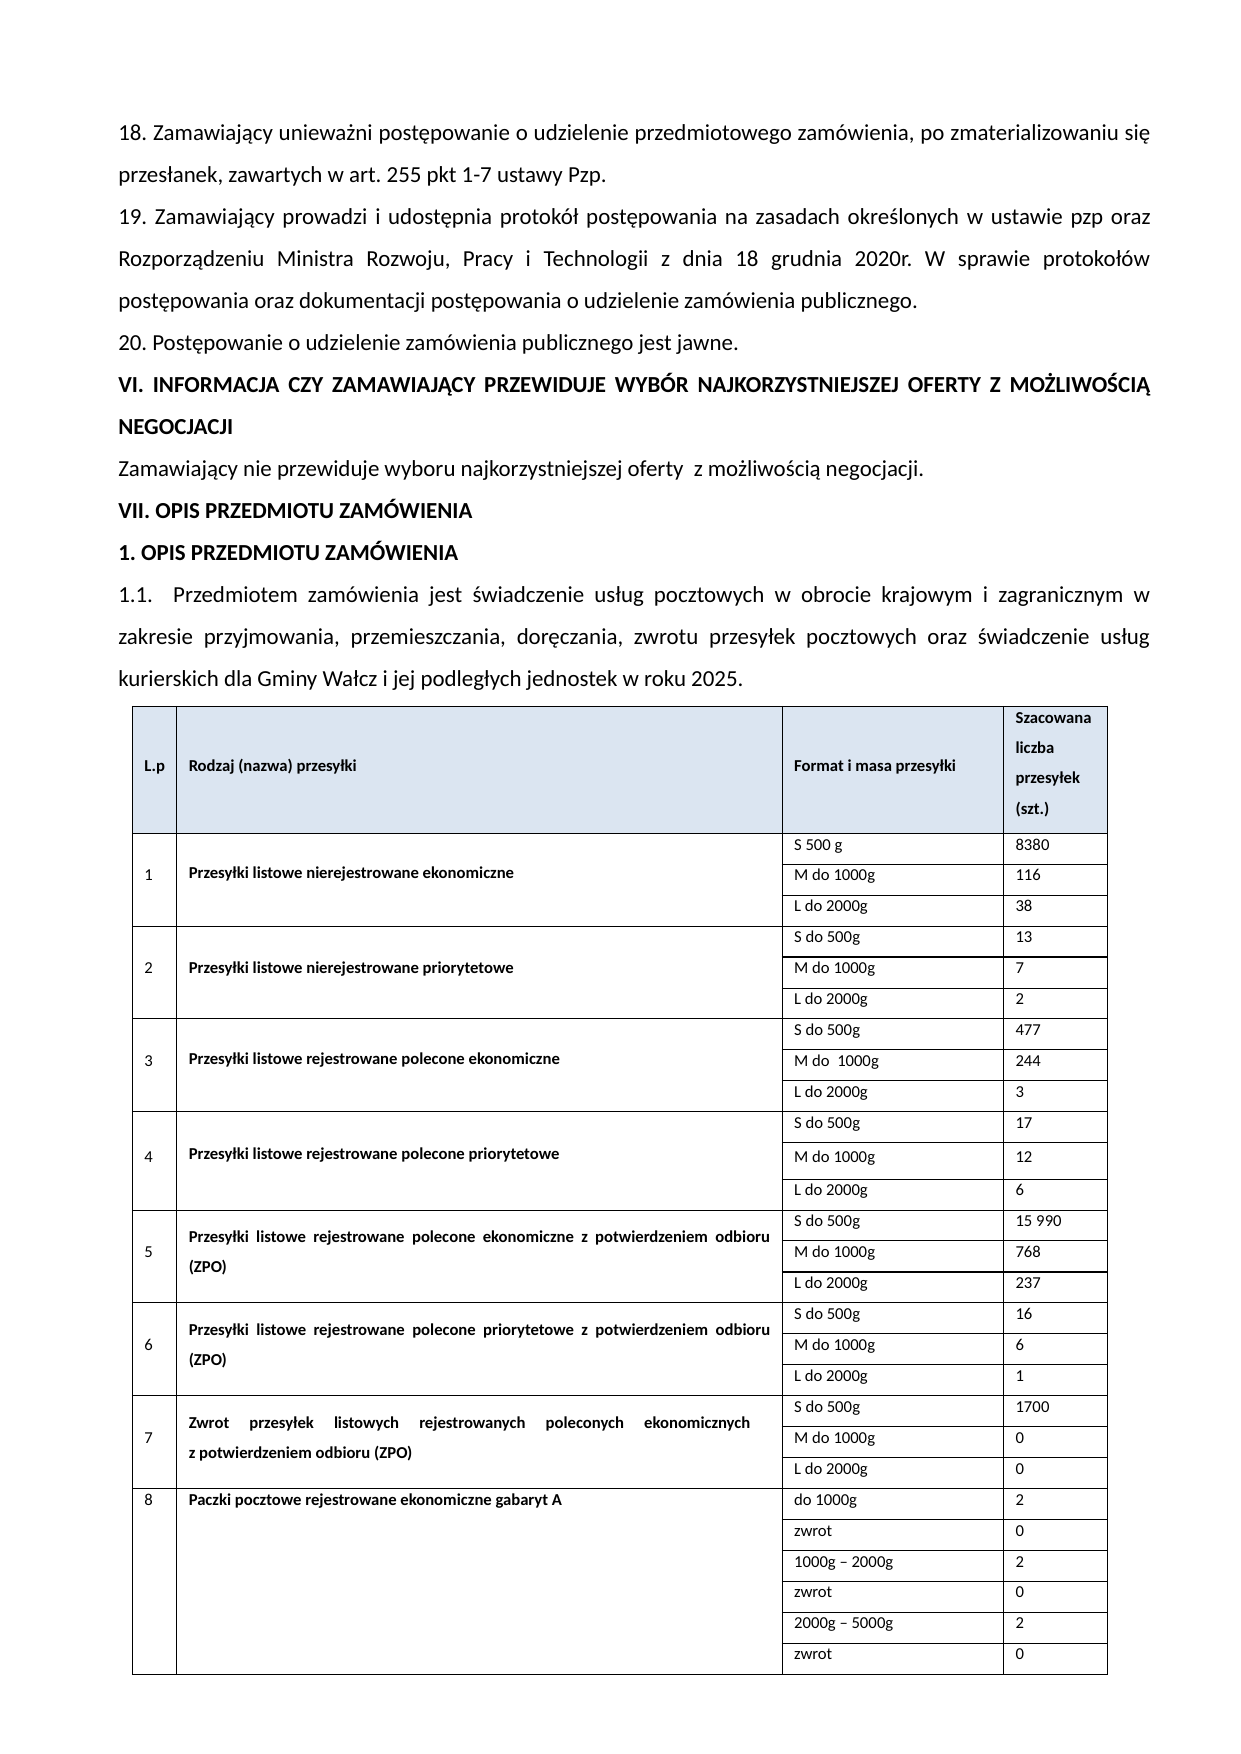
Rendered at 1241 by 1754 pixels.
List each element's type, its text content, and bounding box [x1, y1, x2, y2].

table_cell 237 [1004, 1273, 1107, 1302]
table_header L.p [133, 707, 176, 833]
table_cell M do 1000g [783, 1427, 1003, 1457]
table_cell 1 [133, 834, 176, 926]
table_cell 15 990 [1004, 1211, 1107, 1240]
text Zamawiający nie przewiduje wyboru najkorzystniejszej oferty z możliwością negocjacji. [118, 454, 1152, 482]
table_cell 244 [1004, 1050, 1107, 1080]
table_cell 8 [133, 1489, 176, 1673]
table_cell M do 1000g [783, 1241, 1003, 1271]
text 1.1. Przedmiotem zamówienia jest świadczenie usług pocztowych w obrocie krajowym i zagranicznym w zakresie przyjmowania, przemieszczania, doręczania, zwrotu przesyłek pocztowych oraz świadczenie usług kurierskich dla Gminy Wałcz i jej podległych jednostek w roku 2025. [118, 580, 1152, 692]
table_cell Przesyłki listowe rejestrowane polecone ekonomiczne [177, 1019, 782, 1111]
table_cell 12 [1004, 1143, 1107, 1178]
table_cell Zwrot przesyłek listowych rejestrowanych poleconych ekonomicznych z potwierdzeniem odbioru (ZPO) [177, 1396, 782, 1488]
table_cell L do 2000g [783, 989, 1003, 1018]
table_cell 3 [133, 1019, 176, 1111]
table_cell 2 [1004, 1551, 1107, 1581]
table_header Szacowana liczba przesyłek (szt.) [1004, 707, 1107, 833]
table_cell M do 1000g [783, 958, 1003, 987]
text 18. Zamawiający unieważni postępowanie o udzielenie przedmiotowego zamówienia, po zmaterializowaniu się przesłanek, zawartych w art. 255 pkt 1-7 ustawy Pzp. [118, 118, 1152, 188]
table_cell 2 [1004, 1489, 1107, 1519]
table_cell 8380 [1004, 834, 1107, 864]
table_cell 0 [1004, 1582, 1107, 1612]
table_cell 4 [133, 1112, 176, 1209]
table_cell 6 [1004, 1180, 1107, 1209]
text 1. OPIS PRZEDMIOTU ZAMÓWIENIA [118, 538, 1152, 566]
text 19. Zamawiający prowadzi i udostępnia protokół postępowania na zasadach określonych w ustawie pzp oraz Rozporządzeniu Ministra Rozwoju, Pracy i Technologii z dnia 18 grudnia 2020r. W sprawie protokołów postępowania oraz dokumentacji postępowania o udzielenie zamówienia publicznego. [118, 202, 1152, 314]
table_cell L do 2000g [783, 1180, 1003, 1209]
table_cell 0 [1004, 1644, 1107, 1673]
table_cell M do 1000g [783, 1334, 1003, 1364]
table_cell Przesyłki listowe rejestrowane polecone priorytetowe [177, 1112, 782, 1209]
text 20. Postępowanie o udzielenie zamówienia publicznego jest jawne. [118, 328, 1152, 356]
table_cell S do 500g [783, 1303, 1003, 1333]
table_cell 6 [1004, 1334, 1107, 1364]
table_cell 1 [1004, 1365, 1107, 1395]
table_cell 1000g – 2000g [783, 1551, 1003, 1581]
table_cell S do 500g [783, 1112, 1003, 1142]
table_cell 0 [1004, 1520, 1107, 1550]
table_cell 1700 [1004, 1396, 1107, 1426]
table_cell S do 500g [783, 1396, 1003, 1426]
table_header Rodzaj (nazwa) przesyłki [177, 707, 782, 833]
table_cell M do 1000g [783, 865, 1003, 894]
table_cell 0 [1004, 1458, 1107, 1488]
table_cell 17 [1004, 1112, 1107, 1142]
table_cell zwrot [783, 1644, 1003, 1673]
table_cell M do 1000g [783, 1143, 1003, 1178]
table_cell 13 [1004, 927, 1107, 956]
table_cell L do 2000g [783, 1273, 1003, 1302]
table_cell Przesyłki listowe rejestrowane polecone priorytetowe z potwierdzeniem odbioru (ZPO) [177, 1303, 782, 1395]
table_cell 2000g – 5000g [783, 1613, 1003, 1643]
table_cell L do 2000g [783, 896, 1003, 926]
table_header Format i masa przesyłki [783, 707, 1003, 833]
table_cell do 1000g [783, 1489, 1003, 1519]
table_cell 116 [1004, 865, 1107, 894]
table_cell 2 [1004, 1613, 1107, 1643]
table_cell L do 2000g [783, 1458, 1003, 1488]
table_cell S do 500g [783, 1019, 1003, 1049]
table_cell Przesyłki listowe nierejestrowane ekonomiczne [177, 834, 782, 926]
table_cell 3 [1004, 1081, 1107, 1111]
table_cell S do 500g [783, 927, 1003, 956]
table_cell M do 1000g [783, 1050, 1003, 1080]
table_cell 7 [133, 1396, 176, 1488]
table_cell 2 [133, 927, 176, 1018]
table_cell 477 [1004, 1019, 1107, 1049]
table_cell 38 [1004, 896, 1107, 926]
table_cell 0 [1004, 1427, 1107, 1457]
table_cell 2 [1004, 989, 1107, 1018]
table_cell S do 500g [783, 1211, 1003, 1240]
table_cell Przesyłki listowe rejestrowane polecone ekonomiczne z potwierdzeniem odbioru (ZPO) [177, 1211, 782, 1302]
table_cell 16 [1004, 1303, 1107, 1333]
table_cell zwrot [783, 1520, 1003, 1550]
table_cell 6 [133, 1303, 176, 1395]
table_cell S 500 g [783, 834, 1003, 864]
text VII. OPIS PRZEDMIOTU ZAMÓWIENIA [118, 496, 1152, 524]
table_cell 7 [1004, 958, 1107, 987]
table_cell zwrot [783, 1582, 1003, 1612]
table_cell L do 2000g [783, 1365, 1003, 1395]
table_cell Przesyłki listowe nierejestrowane priorytetowe [177, 927, 782, 1018]
table_cell 768 [1004, 1241, 1107, 1271]
table_cell L do 2000g [783, 1081, 1003, 1111]
text VI. INFORMACJA CZY ZAMAWIAJĄCY PRZEWIDUJE WYBÓR NAJKORZYSTNIEJSZEJ OFERTY Z MOŻLIWOŚCIĄ NEGOCJACJI [118, 370, 1152, 440]
table_cell 5 [133, 1211, 176, 1302]
table_cell Paczki pocztowe rejestrowane ekonomiczne gabaryt A [177, 1489, 782, 1673]
